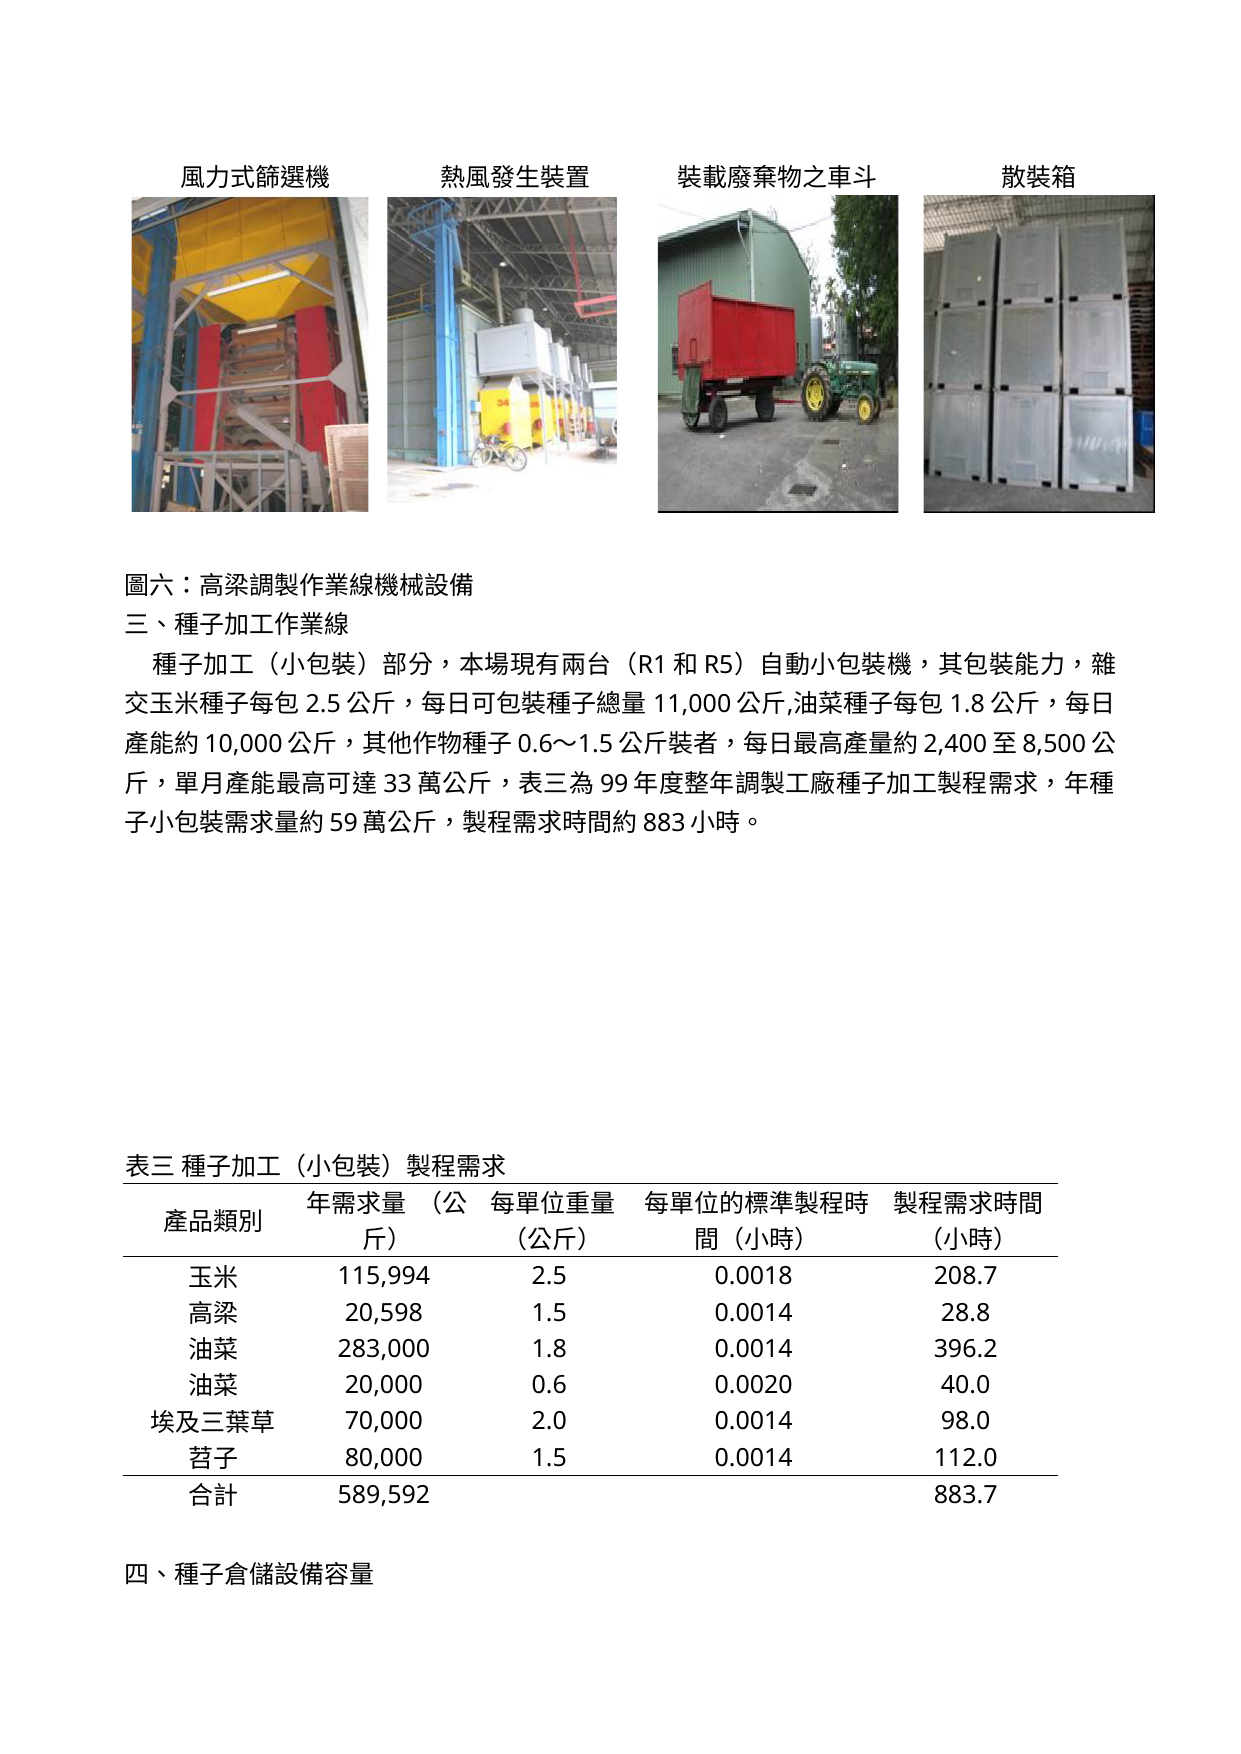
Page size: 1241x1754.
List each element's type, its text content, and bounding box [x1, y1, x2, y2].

table_cell 合計 [123, 1476, 303, 1512]
table_cell 裝載廢棄物之車斗 [644, 150, 910, 196]
table_cell 風力式篩選機 [124, 150, 387, 196]
table_cell [470, 1476, 634, 1512]
table_header 表三 種子加工（小包裝）製程需求 [123, 840, 1058, 1182]
table_cell 80,000 [303, 1438, 470, 1474]
picture [657, 195, 899, 513]
table_cell 112.0 [879, 1438, 1058, 1474]
table_cell 熱風發生裝置 [387, 150, 644, 196]
table_cell [124, 196, 387, 562]
table_cell 散裝箱 [910, 150, 1167, 196]
table_cell 0.0020 [634, 1366, 879, 1402]
text 三、種子加工作業線 [124, 602, 1116, 642]
table_cell 0.6 [470, 1366, 634, 1402]
table_cell 28.8 [879, 1293, 1058, 1329]
table_cell 1.5 [470, 1293, 634, 1329]
table_cell 產品類別 [123, 1184, 303, 1256]
table_cell 油菜 [123, 1330, 303, 1366]
table_cell 396.2 [879, 1330, 1058, 1366]
table_cell 每單位重量 （公斤） [470, 1184, 634, 1256]
table_cell [634, 1476, 879, 1512]
table_cell 油菜 [123, 1366, 303, 1402]
table_cell 1.8 [470, 1330, 634, 1366]
table_cell 40.0 [879, 1366, 1058, 1402]
table_cell 高梁 [123, 1293, 303, 1329]
table_cell 283,000 [303, 1330, 470, 1366]
table_cell 苕子 [123, 1438, 303, 1474]
table_cell [910, 196, 1167, 562]
picture [923, 195, 1155, 513]
table_cell 0.0018 [634, 1257, 879, 1293]
table_cell 製程需求時間 （小時） [879, 1184, 1058, 1256]
table_cell 0.0014 [634, 1438, 879, 1474]
table_cell 2.5 [470, 1257, 634, 1293]
table_cell [644, 196, 910, 562]
text 圖六：高梁調製作業線機械設備 [124, 562, 1116, 602]
picture [387, 196, 618, 503]
table_cell 年需求量 （公斤） [303, 1184, 470, 1256]
table_cell 98.0 [879, 1402, 1058, 1438]
table_cell 玉米 [123, 1257, 303, 1293]
table_cell 20,598 [303, 1293, 470, 1329]
table_cell 883.7 [879, 1476, 1058, 1512]
table_cell 0.0014 [634, 1293, 879, 1329]
table_cell [387, 196, 644, 562]
table_cell 70,000 [303, 1402, 470, 1438]
text 四、種子倉儲設備容量 [124, 1551, 1116, 1591]
table_cell 每單位的標準製程時間（小時） [634, 1184, 879, 1256]
text 種子加工（小包裝）部分，本場現有兩台（R1和R5）自動小包裝機，其包裝能力，雜交玉米種子每包2.5公斤，每日可包裝種子總量11,000公斤,油菜種子每包1.8公斤，每日產能約10,000公斤，其他作物種子0.6～1.5公斤裝者，每日最高產量約2,400至8,500公斤，單月產能最高可達33萬公斤，表三為99年度整年調製工廠種子加工製程需求，年種子小包裝需求量約59萬公斤，製程需求時間約883小時。 [124, 642, 1116, 839]
table_cell 589,592 [303, 1476, 470, 1512]
table_cell 2.0 [470, 1402, 634, 1438]
table_cell 0.0014 [634, 1402, 879, 1438]
table_cell 115,994 [303, 1257, 470, 1293]
table_cell 埃及三葉草 [123, 1402, 303, 1438]
table_cell 208.7 [879, 1257, 1058, 1293]
table_cell 0.0014 [634, 1330, 879, 1366]
table_cell 1.5 [470, 1438, 634, 1474]
table_cell 20,000 [303, 1366, 470, 1402]
picture [131, 196, 369, 512]
